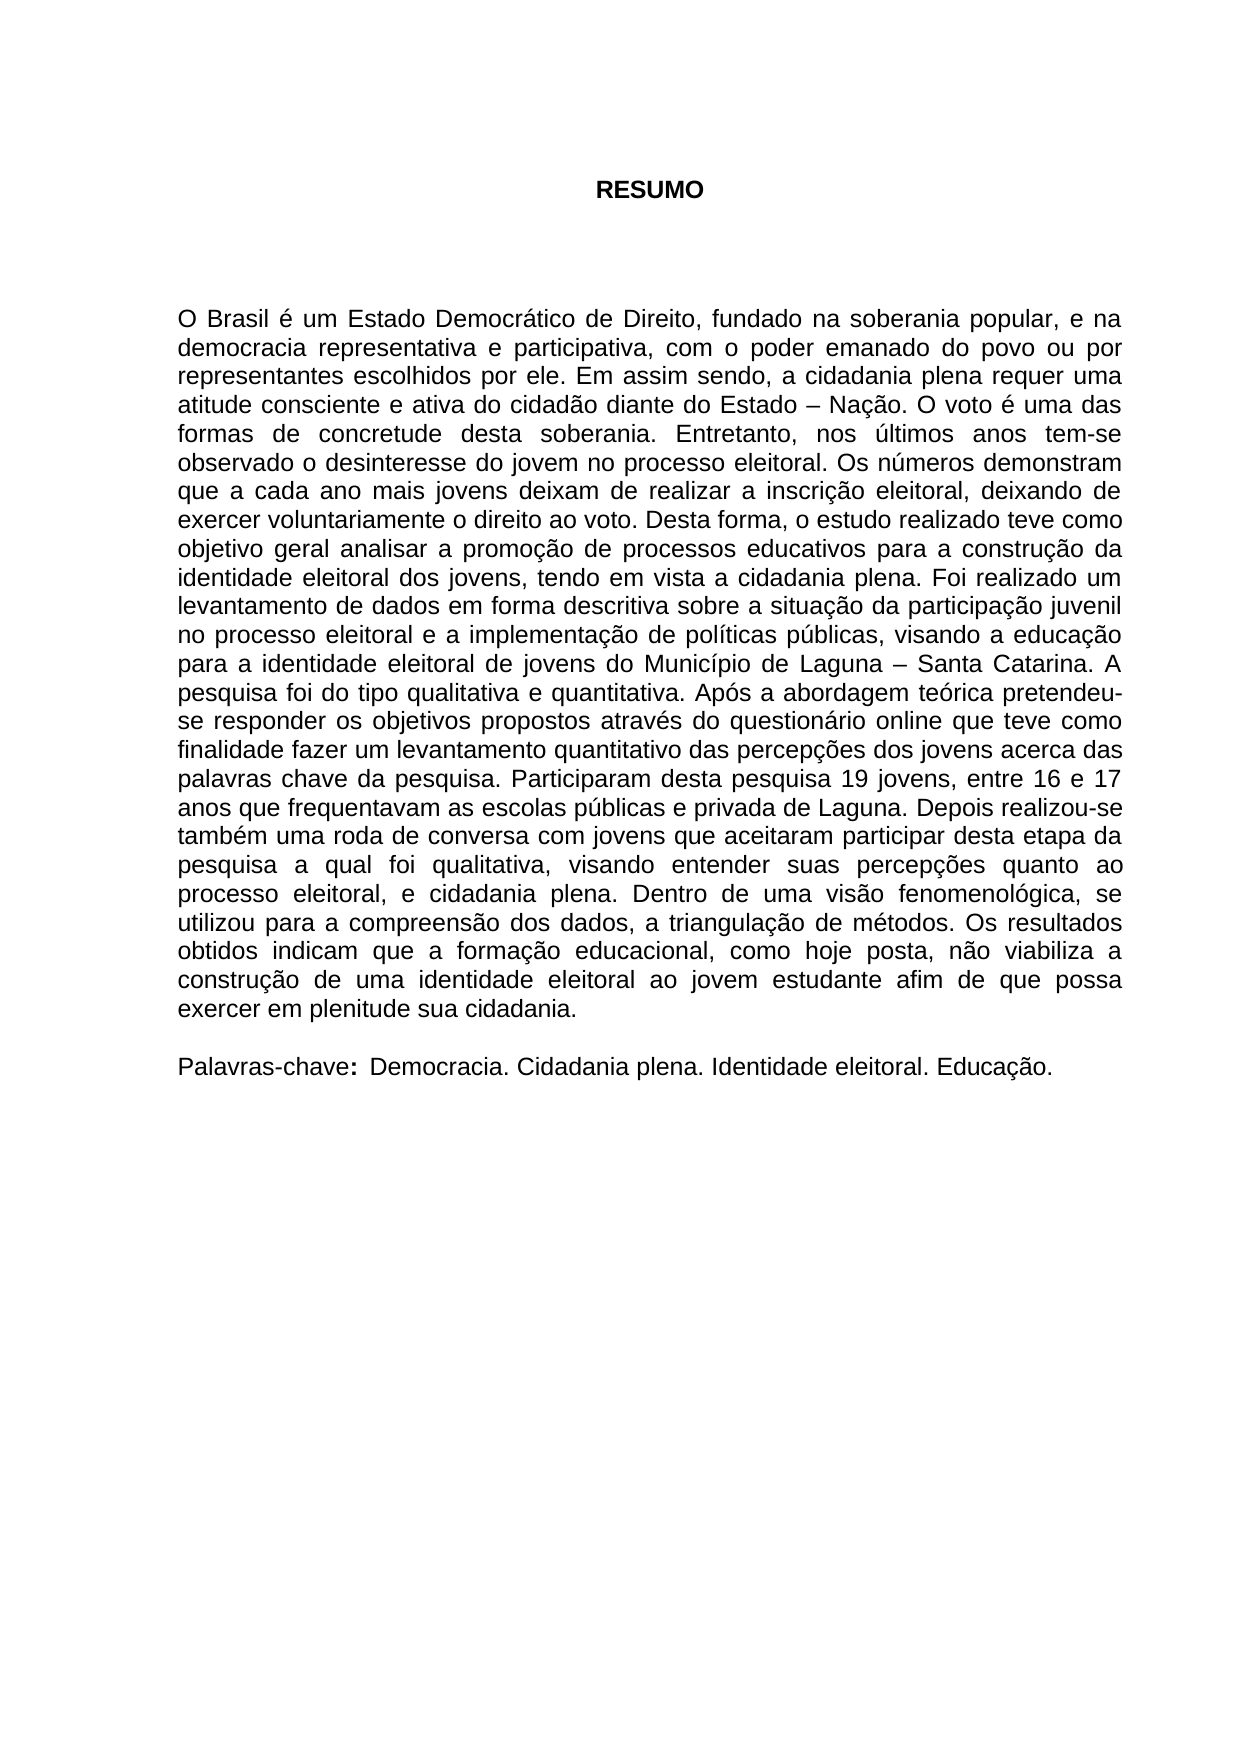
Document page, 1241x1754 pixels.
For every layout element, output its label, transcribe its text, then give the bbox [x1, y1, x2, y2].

text RESUMO [557, 175, 743, 203]
text Palavras-chave: Democracia. Cidadania plena. Identidade eleitoral. Educação. [177, 1052, 1196, 1080]
text O Brasil é um Estado Democrático de Direito, fundado na soberania popular, e na democracia representativa e participativa, com o poder emanado do povo ou por representantes escolhidos por ele. Em assim sendo, a cidadania plena requer uma atitude consciente e ativa do cidadão diante do Estado – Nação. O voto é uma das formas de concretude desta soberania. Entretanto, nos últimos anos tem-se observado o desinteresse do jovem no processo eleitoral. Os números demonstram que a cada ano mais jovens deixam de realizar a inscrição eleitoral, deixando de exercer voluntariamente o direito ao voto. Desta forma, o estudo realizado teve como objetivo geral analisar a promoção de processos educativos para a construção da identidade eleitoral dos jovens, tendo em vista a cidadania plena. Foi realizado um levantamento de dados em forma descritiva sobre a situação da participação juvenil no processo eleitoral e a implementação de políticas públicas, visando a educação para a identidade eleitoral de jovens do Município de Laguna – Santa Catarina. A pesquisa foi do tipo qualitativa e quantitativa. Após a abordagem teórica pretendeu-se responder os objetivos propostos através do questionário online que teve como finalidade fazer um levantamento quantitativo das percepções dos jovens acerca das palavras chave da pesquisa. Participaram desta pesquisa 19 jovens, entre 16 e 17 anos que frequentavam as escolas públicas e privada de Laguna. Depois realizou-se também uma roda de conversa com jovens que aceitaram participar desta etapa da pesquisa a qual foi qualitativa, visando entender suas percepções quanto ao processo eleitoral, e cidadania plena. Dentro de uma visão fenomenológica, se utilizou para a compreensão dos dados, a triangulação de métodos. Os resultados obtidos indicam que a formação educacional, como hoje posta, não viabiliza a construção de uma identidade eleitoral ao jovem estudante afim de que possa exercer em plenitude sua cidadania. [177, 304, 1123, 1023]
